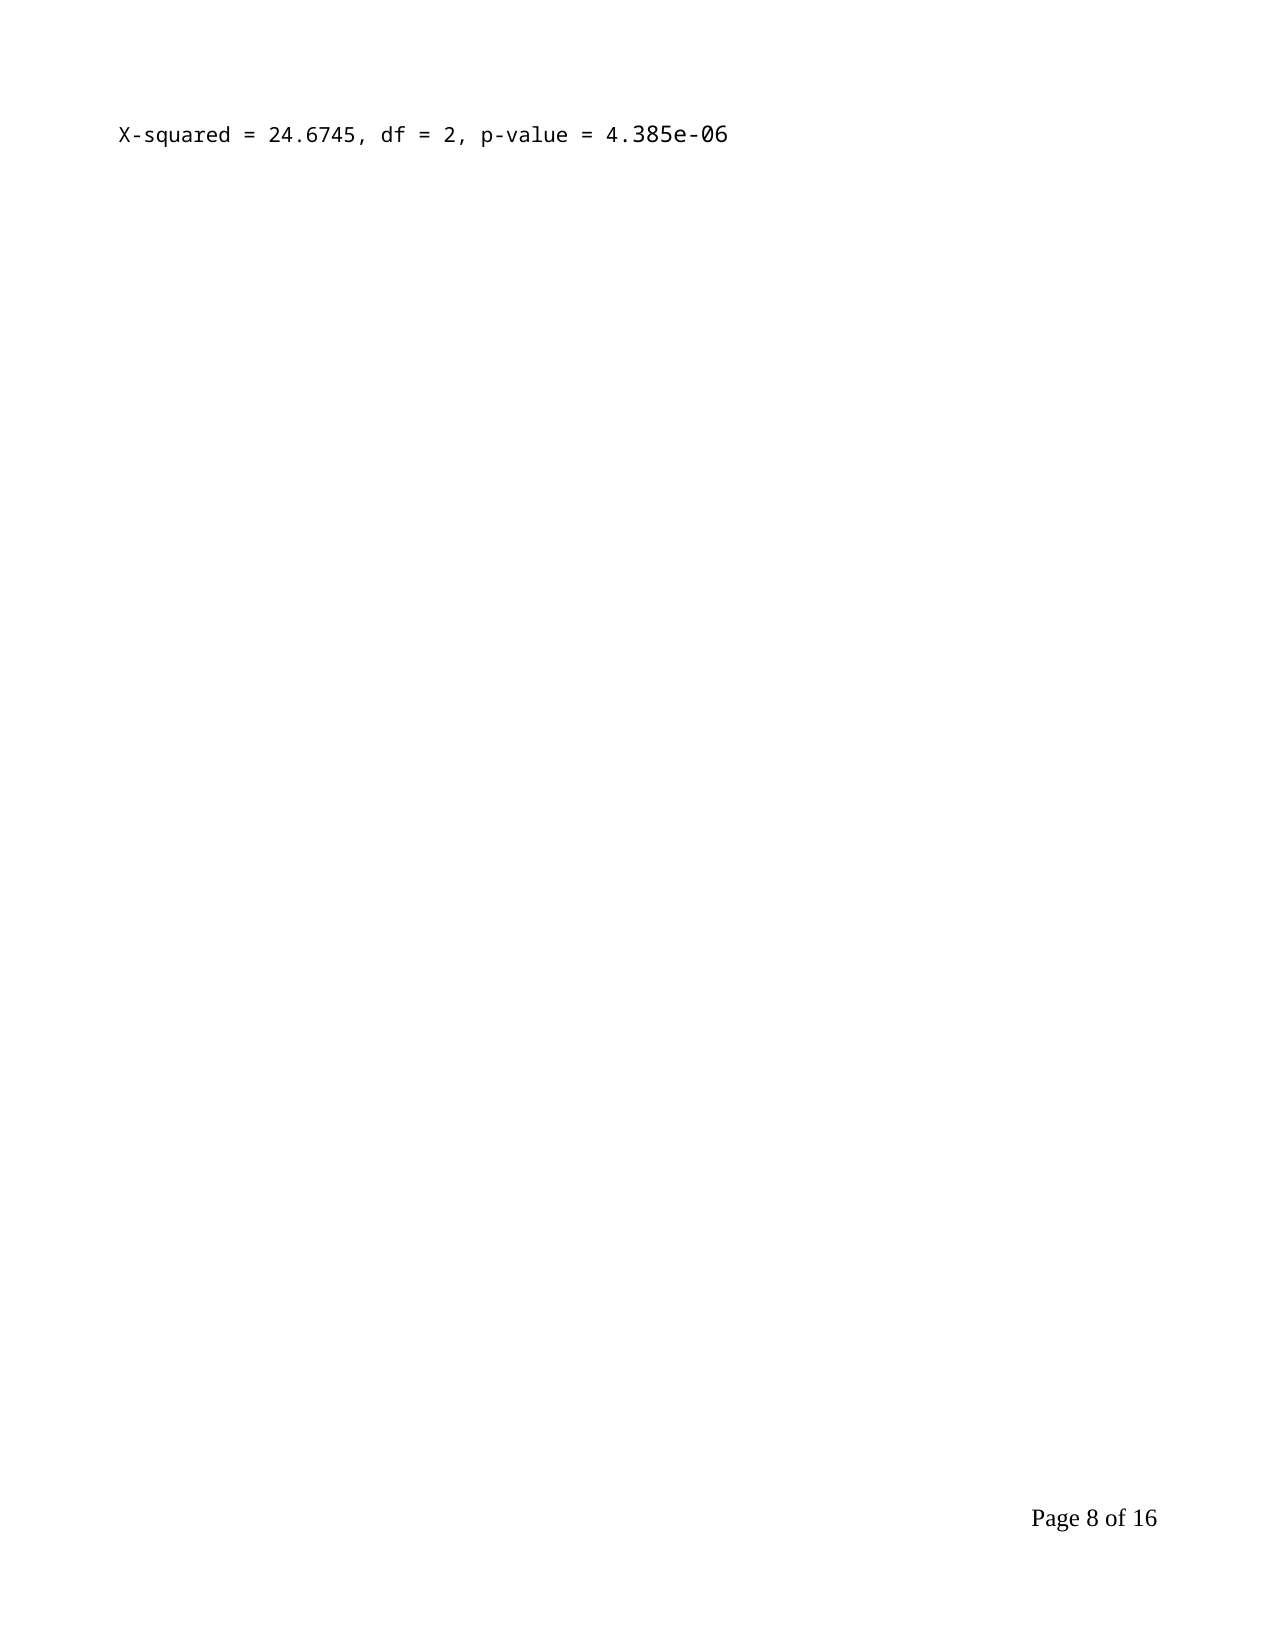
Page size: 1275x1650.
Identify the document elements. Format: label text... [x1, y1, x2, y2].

text X-squared = 24.6745, df = 2, p-value = 4.385e-06 [118, 118, 1157, 149]
